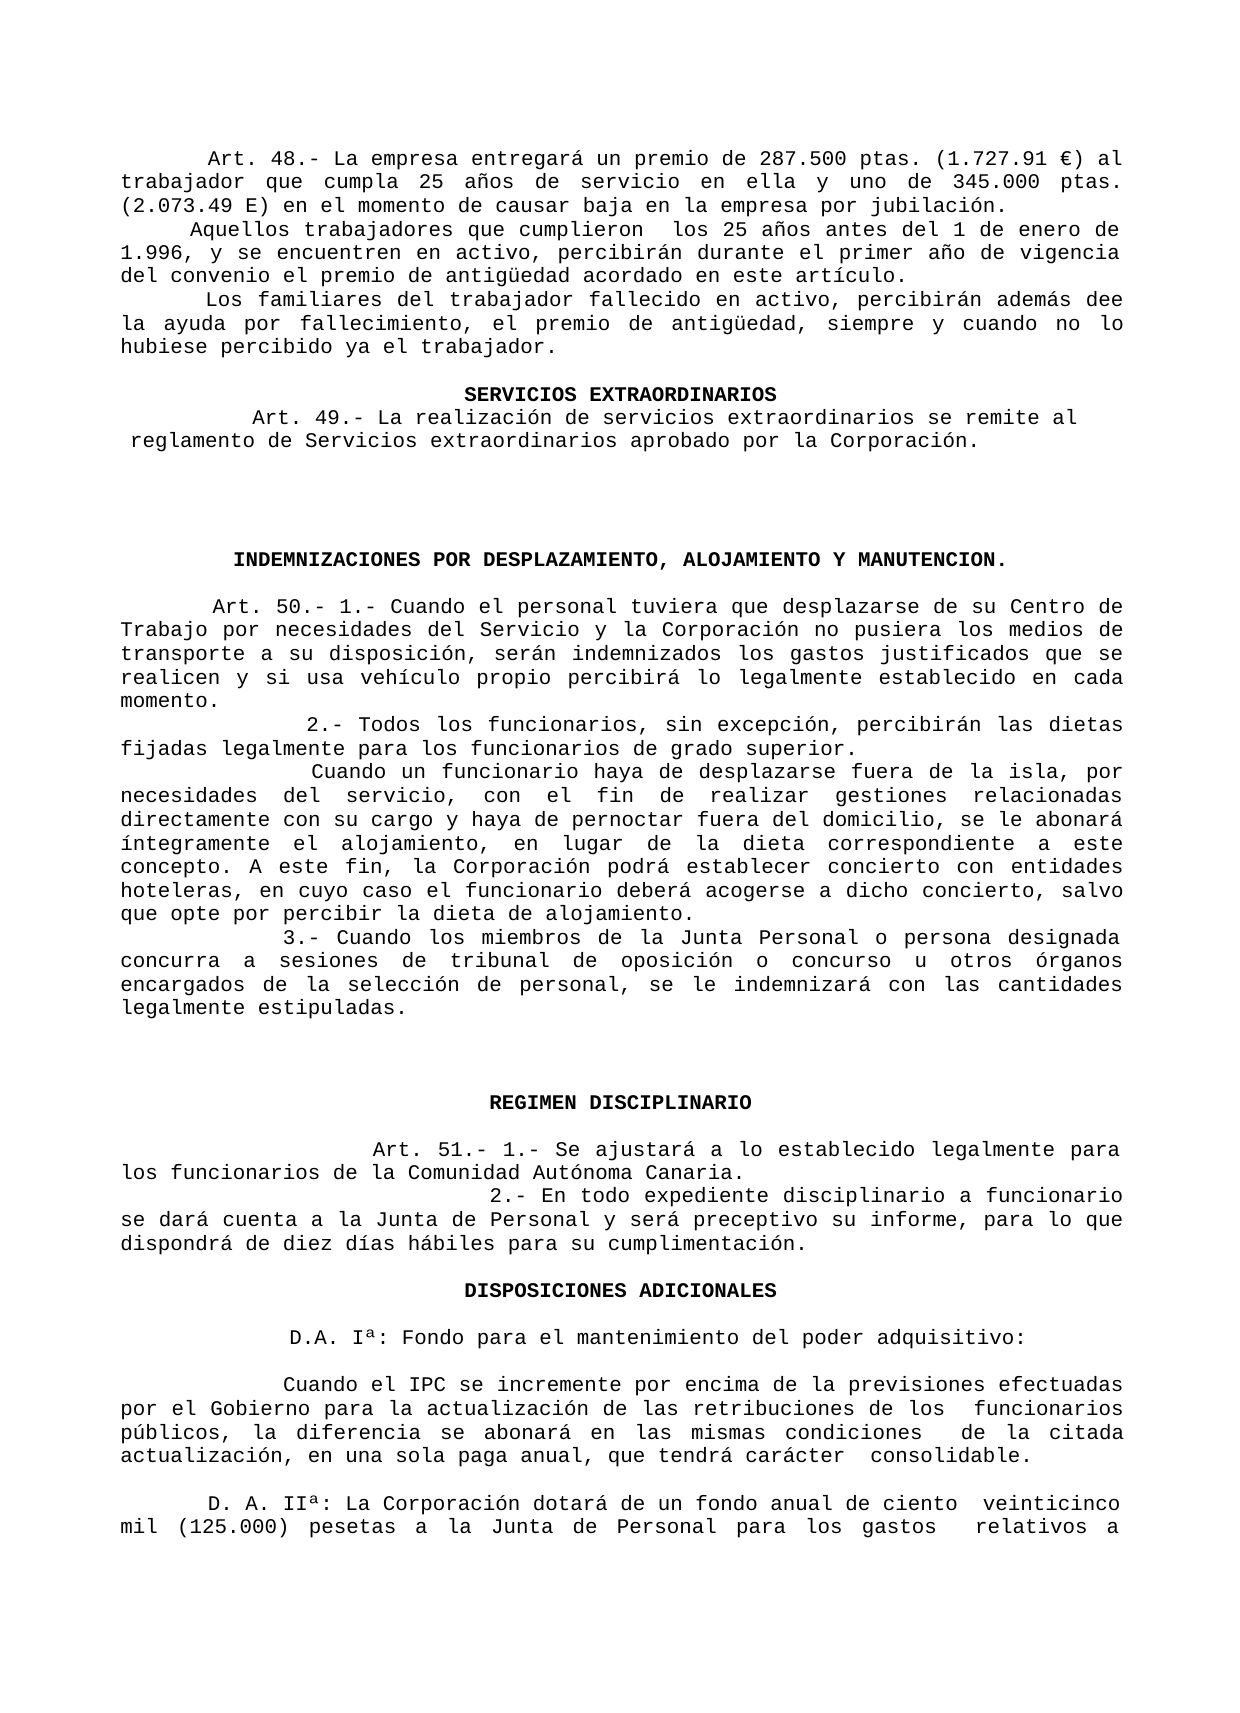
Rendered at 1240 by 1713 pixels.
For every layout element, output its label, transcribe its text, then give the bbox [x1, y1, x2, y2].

text D. A. IIª: La Corporación dotará de un fondo anual de ciento veinticinco mil (125.000) pesetas a la Junta de Personal para los gastos relativos a [120, 1493, 1124, 1540]
text 1.996, y se encuentren en activo, percibirán durante el primer año de vigencia del convenio el premio de antigüedad acordado en este artículo. [120, 242, 1123, 289]
text Los familiares del trabajador fallecido en activo, percibirán además dee la ayuda por fallecimiento, el premio de antigüedad, siempre y cuando no lo hubiese percibido ya el trabajador. [120, 289, 1123, 360]
text Aquellos trabajadores que cumplieron los 25 años antes del 1 de enero de [186, 219, 1123, 242]
text INDEMNIZACIONES POR DESPLAZAMIENTO, ALOJAMIENTO Y MANUTENCION. [229, 548, 1012, 572]
text 2.- En todo expediente disciplinario a funcionario se dará cuenta a la Junta de Personal y será preceptivo su informe, para lo que dispondrá de diez días hábiles para su cumplimentación. [120, 1185, 1123, 1256]
text SERVICIOS EXTRAORDINARIOS [461, 384, 780, 407]
text reglamento de Servicios extraordinarios aprobado por la Corporación. [130, 430, 1131, 454]
text Art. 50.- 1.- Cuando el personal tuviera que desplazarse de su Centro de Trabajo por necesidades del Servicio y la Corporación no pusiera los medios de transporte a su disposición, serán indemnizados los gastos justificados que se realicen y si usa vehículo propio percibirá lo legalmente establecido en cada momento. [120, 596, 1123, 714]
text Cuando un funcionario haya de desplazarse fuera de la isla, por necesidades del servicio, con el fin de realizar gestiones relacionadas directamente con su cargo y haya de pernoctar fuera del domicilio, se le abonará íntegramente el alojamiento, en lugar de la dieta correspondiente a este concepto. A este fin, la Corporación podrá establecer concierto con entidades hoteleras, en cuyo caso el funcionario deberá acogerse a dicho concierto, salvo que opte por percibir la dieta de alojamiento. [120, 762, 1124, 927]
text Art. 48.- La empresa entregará un premio de 287.500 ptas. (1.727.91 €) al trabajador que cumpla 25 años de servicio en ella y uno de 345.000 ptas. (2.073.49 E) en el momento de causar baja en la empresa por jubilación. [120, 148, 1124, 219]
text Art. 49.- La realización de servicios extraordinarios se remite al [248, 407, 1081, 430]
text D.A. Iª: Fondo para el mantenimiento del poder adquisitivo: [289, 1327, 1131, 1351]
text 2.- Todos los funcionarios, sin excepción, percibirán las dietas fijadas legalmente para los funcionarios de grado superior. [120, 714, 1123, 761]
text DISPOSICIONES ADICIONALES [461, 1280, 780, 1303]
text Art. 51.- 1.- Se ajustará a lo establecido legalmente para los funcionarios de la Comunidad Autónoma Canaria. [120, 1138, 1123, 1184]
text concurra a sesiones de tribunal de oposición o concurso u otros órganos encargados de la selección de personal, se le indemnizará con las cantidades legalmente estipuladas. [120, 950, 1123, 1021]
text Cuando el IPC se incremente por encima de la previsiones efectuadas por el Gobierno para la actualización de las retribuciones de los funcionarios públicos, la diferencia se abonará en las mismas condiciones de la citada actualización, en una sola paga anual, que tendrá carácter consolidable. [120, 1374, 1124, 1469]
text REGIMEN DISCIPLINARIO [486, 1092, 755, 1116]
text 3.- Cuando los miembros de la Junta Personal o persona designada [283, 927, 1131, 950]
